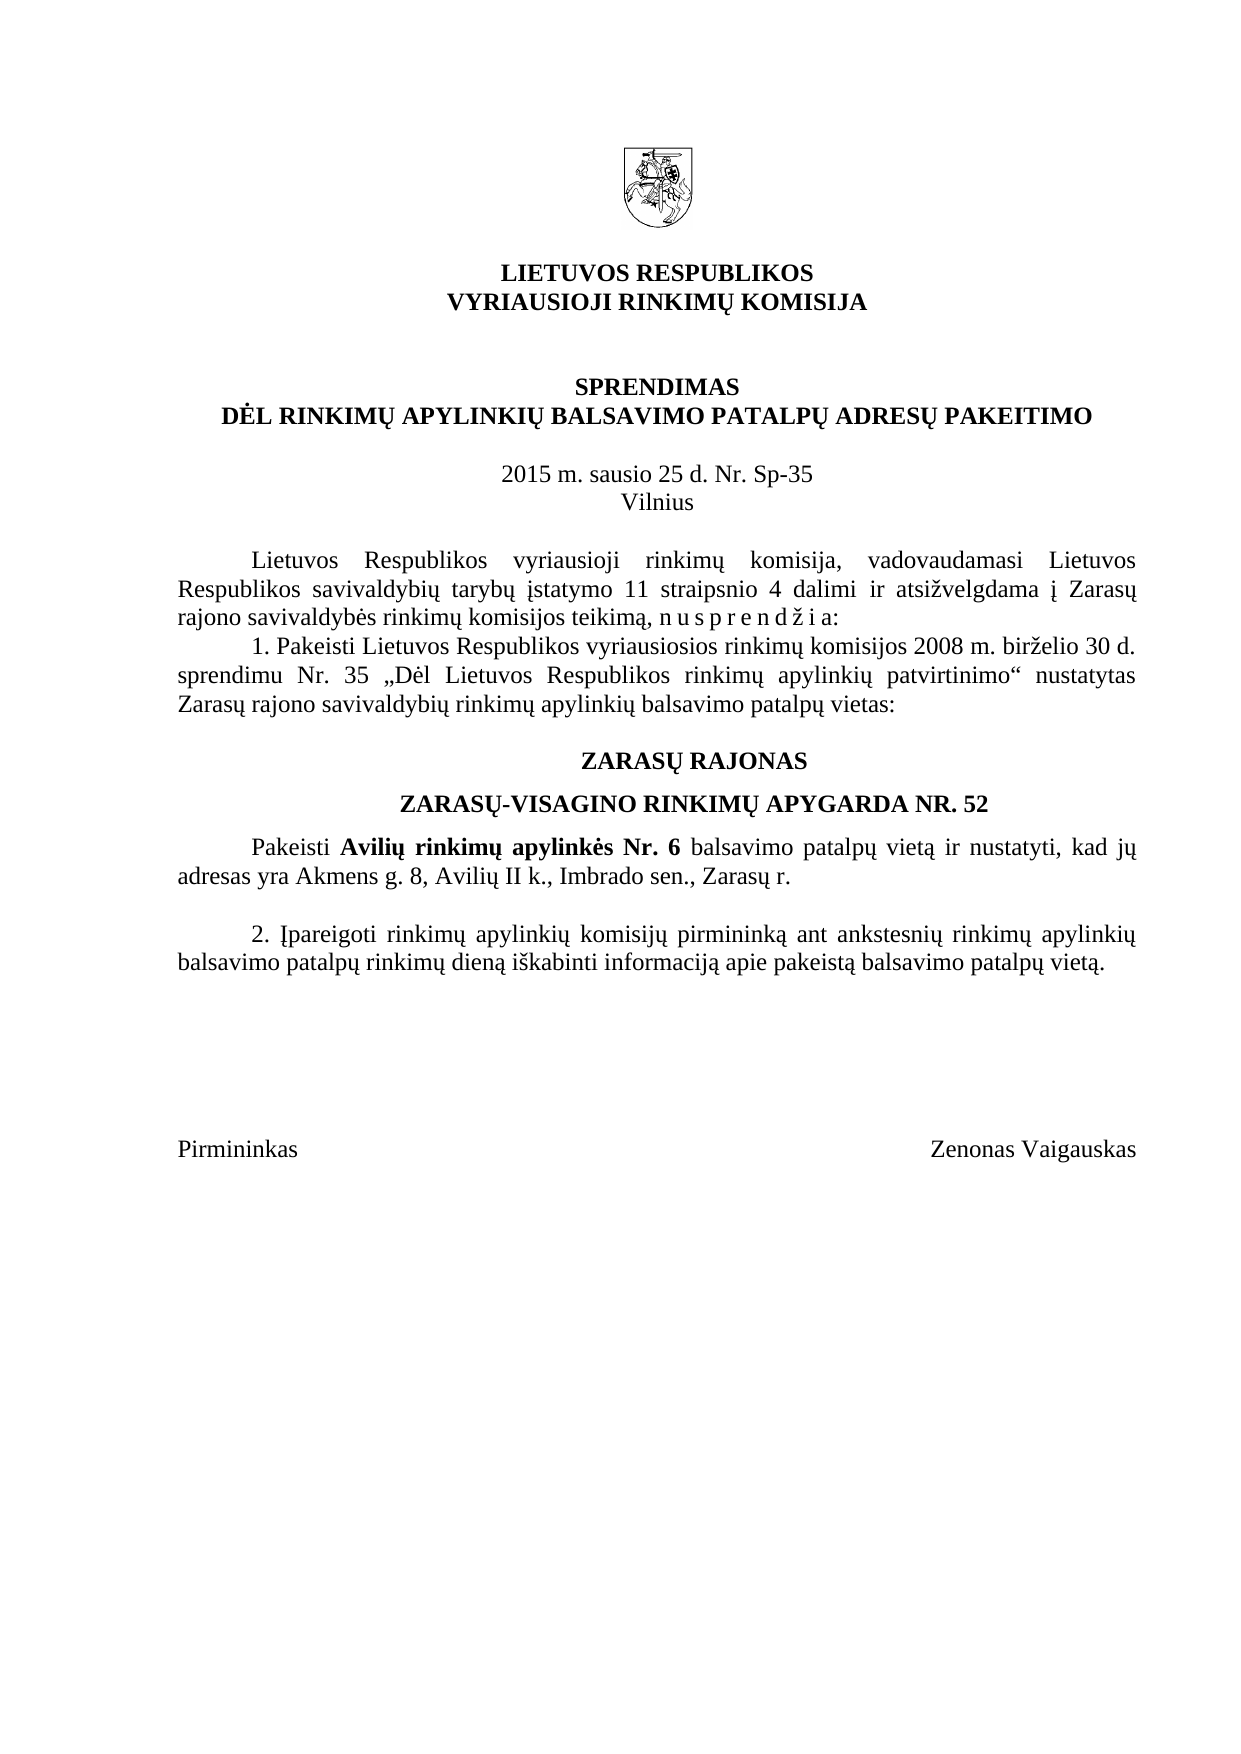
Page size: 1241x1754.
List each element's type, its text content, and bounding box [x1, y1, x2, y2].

text SPRENDIMAS [177, 372, 1137, 401]
text Lietuvos Respublikos vyriausioji rinkimų komisija, vadovaudamasi Lietuvos Respublikos savivaldybių tarybų įstatymo 11 straipsnio 4 dalimi ir atsižvelgdama į Zarasų rajono savivaldybės rinkimų komisijos teikimą, nusprendžia: [177, 545, 1137, 631]
text Vilnius [177, 487, 1137, 516]
text 2015 m. sausio 25 d. Nr. Sp-35 [177, 459, 1137, 487]
text ZARASŲ RAJONAS [177, 746, 1137, 775]
text LIETUVOS RESPUBLIKOS [177, 258, 1137, 287]
text VYRIAUSIOJI RINKIMŲ KOMISIJA [177, 287, 1137, 316]
text DĖL rinkimų apylinkių balsavimo patalpų adresŲ pakeitimo [177, 401, 1137, 430]
text 1. Pakeisti Lietuvos Respublikos vyriausiosios rinkimų komisijos 2008 m. birželio 30 d. sprendimu Nr. 35 „Dėl Lietuvos Respublikos rinkimų apylinkių patvirtinimo“ nustatytas Zarasų rajono savivaldybių rinkimų apylinkių balsavimo patalpų vietas: [177, 631, 1137, 717]
text 2. Įpareigoti rinkimų apylinkių komisijų pirmininką ant ankstesnių rinkimų apylinkių balsavimo patalpų rinkimų dieną iškabinti informaciją apie pakeistą balsavimo patalpų vietą. [177, 919, 1137, 976]
text Pirmininkas Zenonas Vaigauskas [177, 1134, 1137, 1163]
text Pakeisti Avilių rinkimų apylinkės Nr. 6 balsavimo patalpų vietą ir nustatyti, kad jų adresas yra Akmens g. 8, Avilių II k., Imbrado sen., Zarasų r. [177, 832, 1137, 890]
text ZARASŲ-VISAGINO RINKIMŲ APYGARDA NR. 52 [177, 789, 1137, 818]
